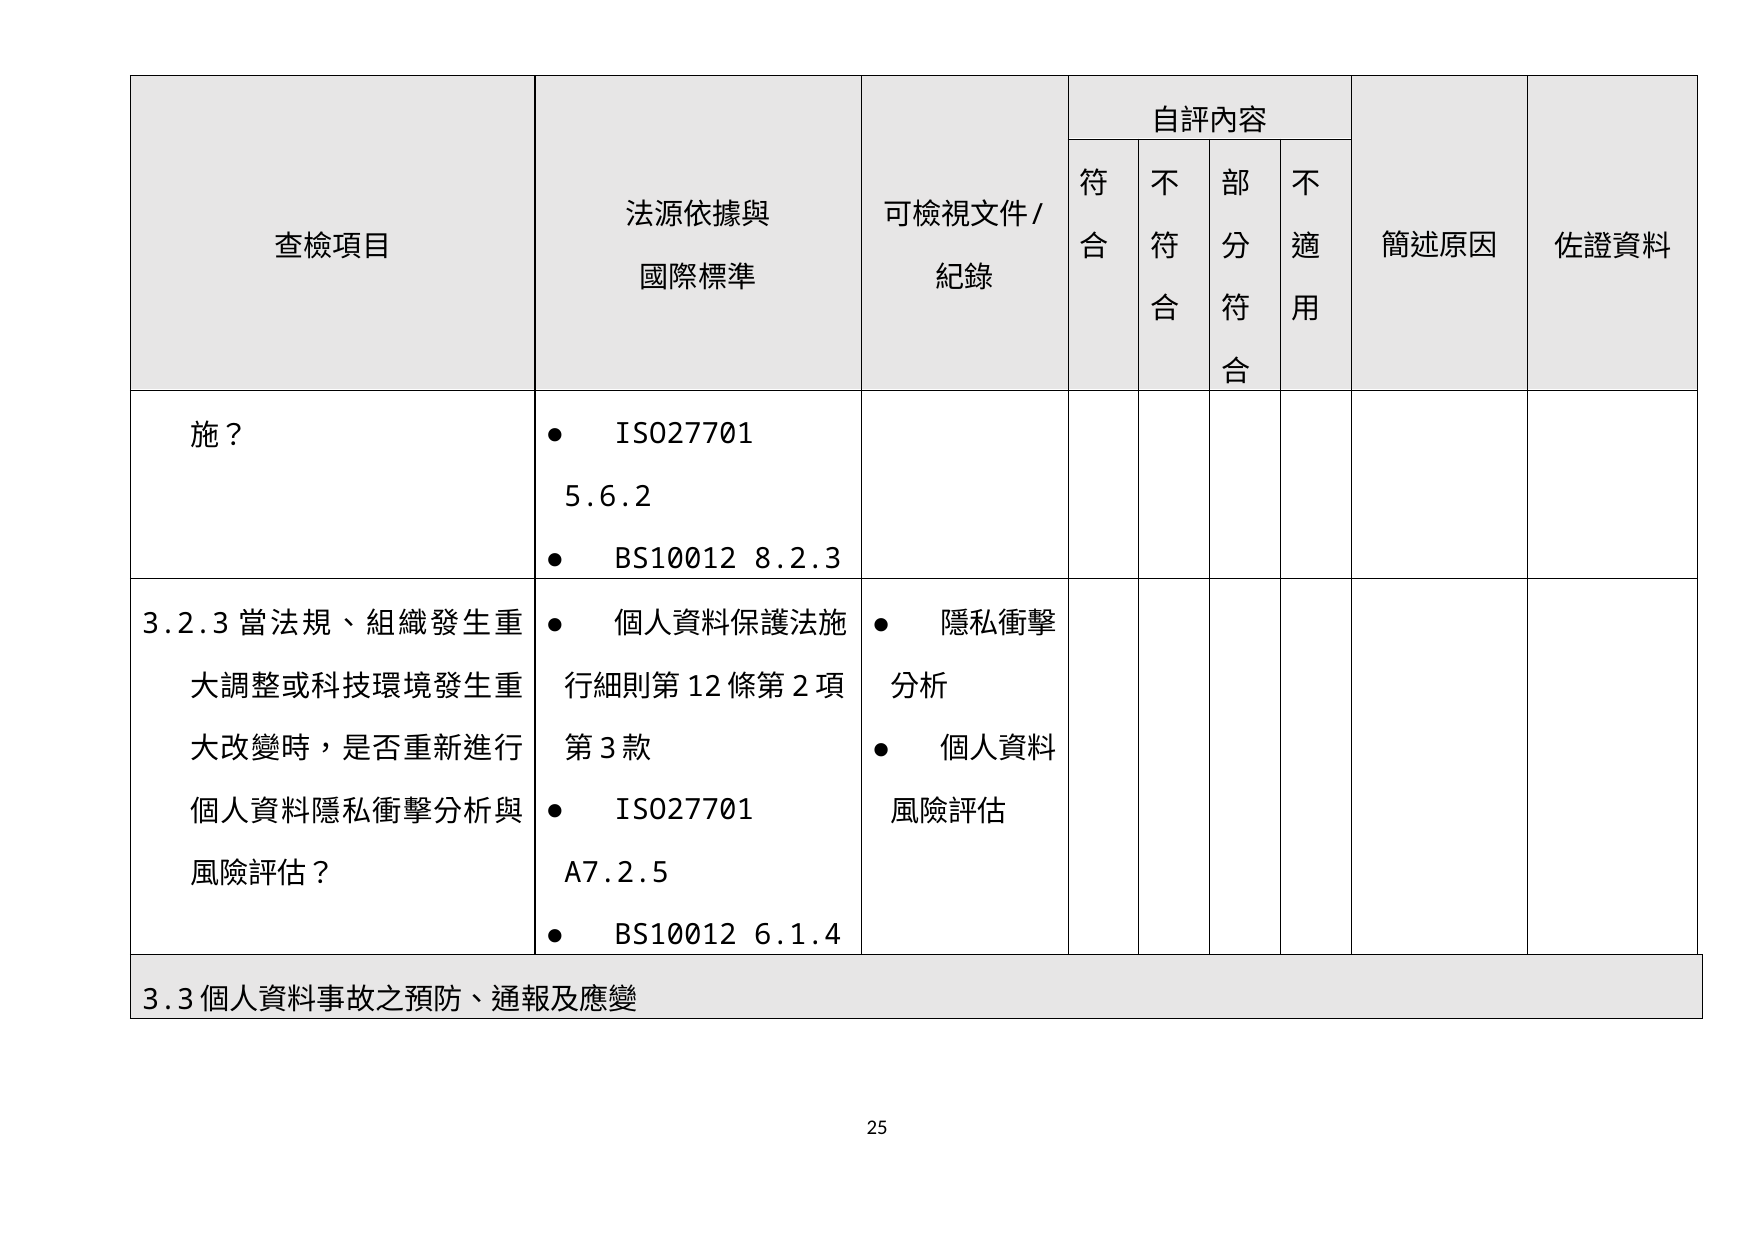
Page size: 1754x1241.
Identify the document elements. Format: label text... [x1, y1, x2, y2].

table_cell 符合 [1069, 140, 1138, 389]
table_header 簡述原因 [1352, 76, 1527, 389]
table_cell [1281, 391, 1351, 578]
table_cell 隱私衝擊分析 個人資料風險評估 [862, 579, 1068, 954]
table_header 可檢視文件/紀錄 [862, 76, 1068, 389]
table_cell 部分符合 [1210, 140, 1280, 389]
table_cell 不適用 [1281, 140, 1351, 389]
table_cell [1139, 579, 1209, 954]
table_cell 個人資料保護法施行細則第12條第2項第3款 ISO27701 5.6.2 BS10012 8.2.3 [536, 391, 861, 578]
table_cell [1210, 579, 1280, 954]
table_cell [1698, 390, 1703, 578]
table_cell [1352, 579, 1527, 954]
table_cell [1698, 139, 1703, 389]
table_cell [862, 391, 1068, 578]
table_header 自評內容 [1069, 76, 1351, 138]
table_cell [1528, 391, 1697, 578]
table_cell [1139, 391, 1209, 578]
table_cell 3.3個人資料事故之預防、通報及應變 [131, 955, 1702, 1018]
table_cell 不符合 [1139, 140, 1209, 389]
table_cell [1352, 391, 1527, 578]
table_cell 施？ [131, 391, 534, 578]
table_header 查檢項目 [131, 76, 534, 389]
table_cell [1698, 578, 1703, 954]
table_cell 個人資料保護法施行細則第12條第2項第3款 ISO27701 A7.2.5 BS10012 6.1.4 [536, 579, 861, 954]
table_header [1698, 75, 1703, 138]
table_cell [1069, 391, 1138, 578]
table_header 佐證資料 [1528, 76, 1697, 389]
table_cell [1281, 579, 1351, 954]
table_header 法源依據與 國際標準 [536, 76, 861, 389]
table_cell [1528, 579, 1697, 954]
table_cell [1210, 391, 1280, 578]
table_cell 3.2.3當法規、組織發生重大調整或科技環境發生重大改變時，是否重新進行個人資料隱私衝擊分析與風險評估？ [131, 579, 534, 954]
table_cell [1069, 579, 1138, 954]
